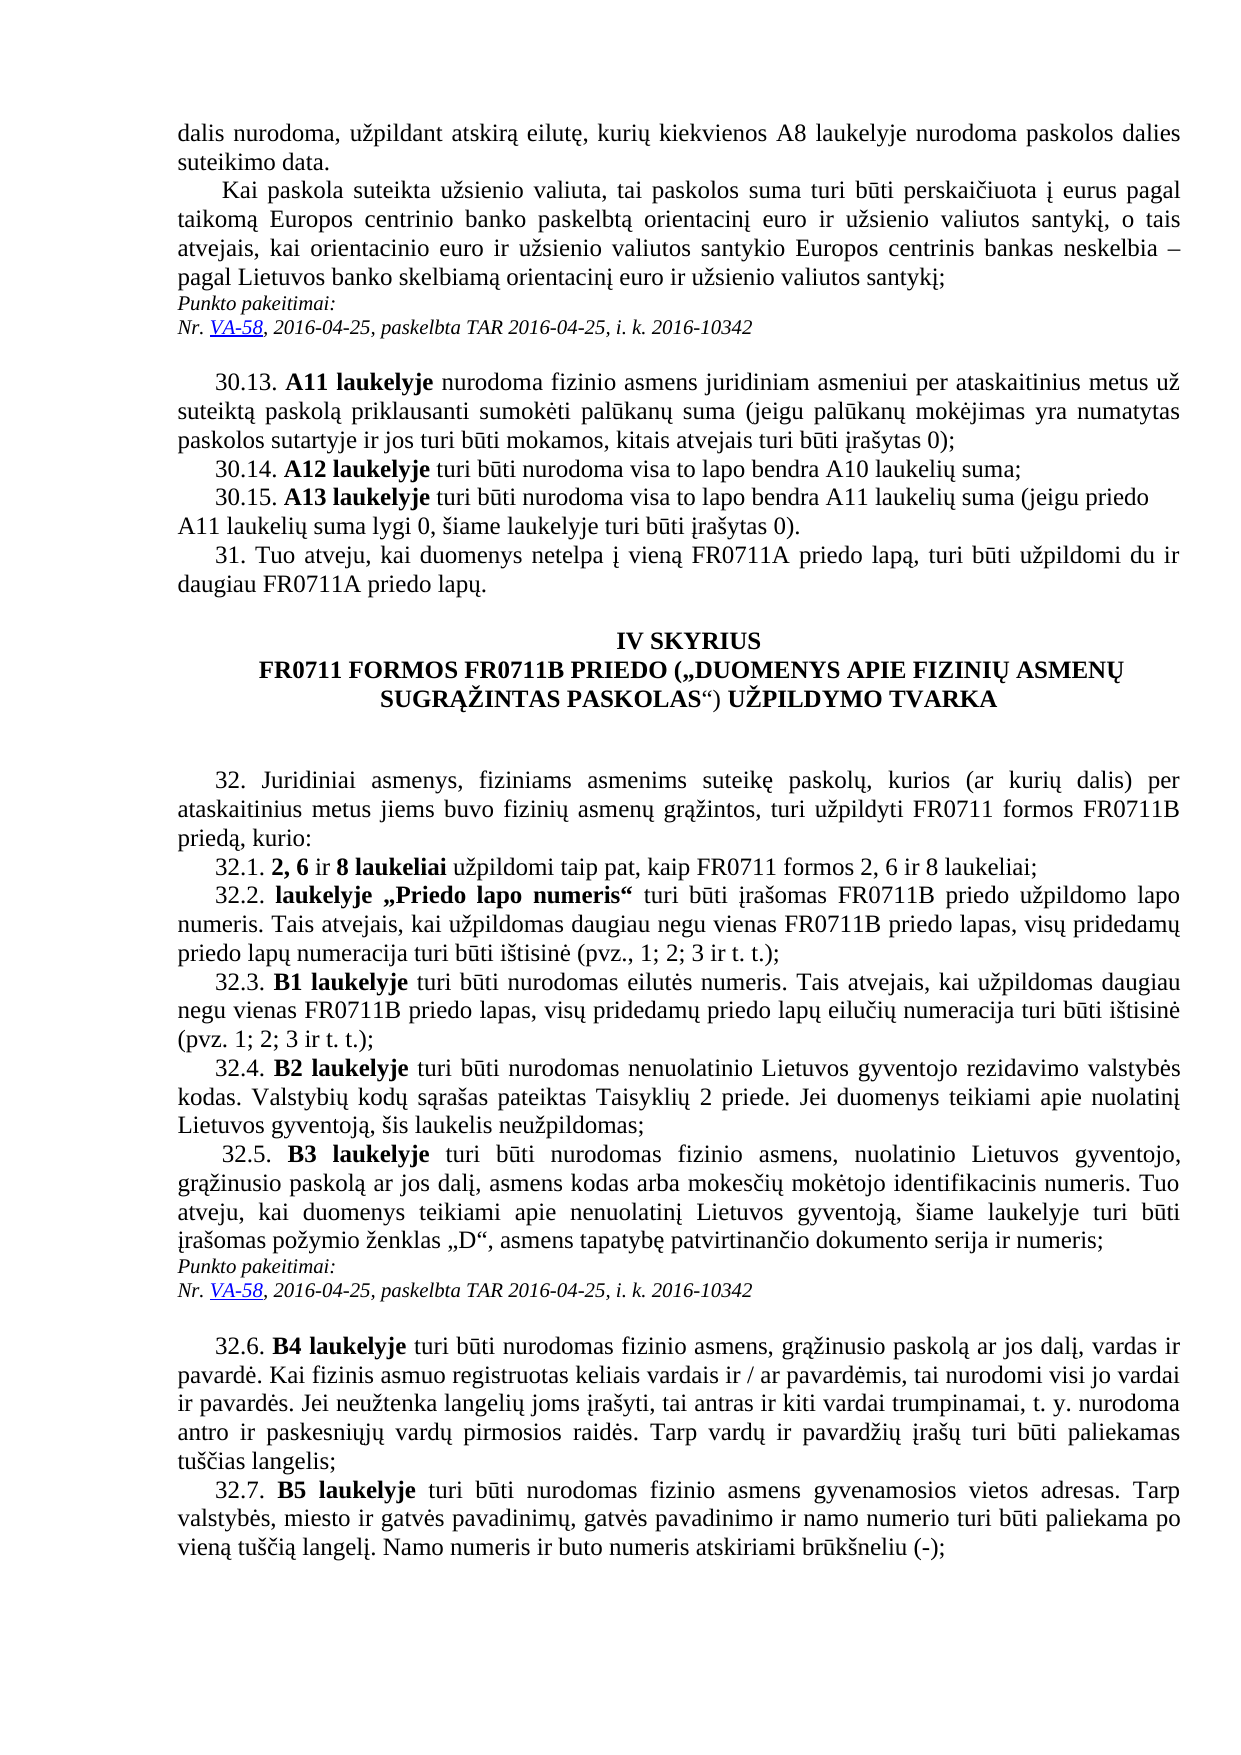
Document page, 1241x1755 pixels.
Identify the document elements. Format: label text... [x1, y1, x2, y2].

text Nr. VA-58, 2016-04-25, paskelbta TAR 2016-04-25, i. k. 2016-10342 [177, 315, 1181, 339]
text 32.5. B3 laukelyje turi būti nurodomas fizinio asmens, nuolatinio Lietuvos gyventojo, grąžinusio paskolą ar jos dalį, asmens kodas arba mokesčių mokėtojo identifikacinis numeris. Tuo atveju, kai duomenys teikiami apie nenuolatinį Lietuvos gyventoją, šiame laukelyje turi būti įrašomas požymio ženklas „D“, asmens tapatybę patvirtinančio dokumento serija ir numeris; [177, 1139, 1181, 1254]
text 30.15. A13 laukelyje turi būti nurodoma visa to lapo bendra A11 laukelių suma (jeigu priedo A11 laukelių suma lygi 0, šiame laukelyje turi būti įrašytas 0). [177, 482, 1181, 540]
text Punkto pakeitimai: [177, 291, 1181, 315]
text 32.4. B2 laukelyje turi būti nurodomas nenuolatinio Lietuvos gyventojo rezidavimo valstybės kodas. Valstybių kodų sąrašas pateiktas Taisyklių 2 priede. Jei duomenys teikiami apie nuolatinį Lietuvos gyventoją, šis laukelis neužpildomas; [177, 1053, 1181, 1139]
text Punkto pakeitimai: [177, 1254, 1181, 1278]
text 32.7. B5 laukelyje turi būti nurodomas fizinio asmens gyvenamosios vietos adresas. Tarp valstybės, miesto ir gatvės pavadinimų, gatvės pavadinimo ir namo numerio turi būti paliekama po vieną tuščią langelį. Namo numeris ir buto numeris atskiriami brūkšneliu (-); [177, 1475, 1181, 1561]
text 32. Juridiniai asmenys, fiziniams asmenims suteikę paskolų, kurios (ar kurių dalis) per ataskaitinius metus jiems buvo fizinių asmenų grąžintos, turi užpildyti FR0711 formos FR0711B priedą, kurio: [177, 765, 1181, 852]
text IV SKYRIUS [196, 626, 1181, 655]
text Nr. VA-58, 2016-04-25, paskelbta TAR 2016-04-25, i. k. 2016-10342 [177, 1278, 1181, 1302]
text 31. Tuo atveju, kai duomenys netelpa į vieną FR0711A priedo lapą, turi būti užpildomi du ir daugiau FR0711A priedo lapų. [177, 540, 1181, 597]
text FR0711 formos FR0711B priedo („Duomenys apie fizinių asmenų sugrąžintas paskolas“) užpildymo tvarka [196, 655, 1181, 712]
text Kai paskola suteikta užsienio valiuta, tai paskolos suma turi būti perskaičiuota į eurus pagal taikomą Europos centrinio banko paskelbtą orientacinį euro ir užsienio valiutos santykį, o tais atvejais, kai orientacinio euro ir užsienio valiutos santykio Europos centrinis bankas neskelbia – pagal Lietuvos banko skelbiamą orientacinį euro ir užsienio valiutos santykį; [177, 176, 1181, 291]
text dalis nurodoma, užpildant atskirą eilutę, kurių kiekvienos A8 laukelyje nurodoma paskolos dalies suteikimo data. [177, 118, 1181, 176]
text 30.13. A11 laukelyje nurodoma fizinio asmens juridiniam asmeniui per ataskaitinius metus už suteiktą paskolą priklausanti sumokėti palūkanų suma (jeigu palūkanų mokėjimas yra numatytas paskolos sutartyje ir jos turi būti mokamos, kitais atvejais turi būti įrašytas 0); [177, 367, 1181, 454]
text 32.3. B1 laukelyje turi būti nurodomas eilutės numeris. Tais atvejais, kai užpildomas daugiau negu vienas FR0711B priedo lapas, visų pridedamų priedo lapų eilučių numeracija turi būti ištisinė (pvz. 1; 2; 3 ir t. t.); [177, 967, 1181, 1053]
text 30.14. A12 laukelyje turi būti nurodoma visa to lapo bendra A10 laukelių suma; [177, 454, 1181, 482]
text 32.6. B4 laukelyje turi būti nurodomas fizinio asmens, grąžinusio paskolą ar jos dalį, vardas ir pavardė. Kai fizinis asmuo registruotas keliais vardais ir / ar pavardėmis, tai nurodomi visi jo vardai ir pavardės. Jei neužtenka langelių joms įrašyti, tai antras ir kiti vardai trumpinamai, t. y. nurodoma antro ir paskesniųjų vardų pirmosios raidės. Tarp vardų ir pavardžių įrašų turi būti paliekamas tuščias langelis; [177, 1331, 1181, 1475]
text 32.2. laukelyje „Priedo lapo numeris“ turi būti įrašomas FR0711B priedo užpildomo lapo numeris. Tais atvejais, kai užpildomas daugiau negu vienas FR0711B priedo lapas, visų pridedamų priedo lapų numeracija turi būti ištisinė (pvz., 1; 2; 3 ir t. t.); [177, 880, 1181, 967]
text 32.1. 2, 6 ir 8 laukeliai užpildomi taip pat, kaip FR0711 formos 2, 6 ir 8 laukeliai; [177, 852, 1181, 880]
